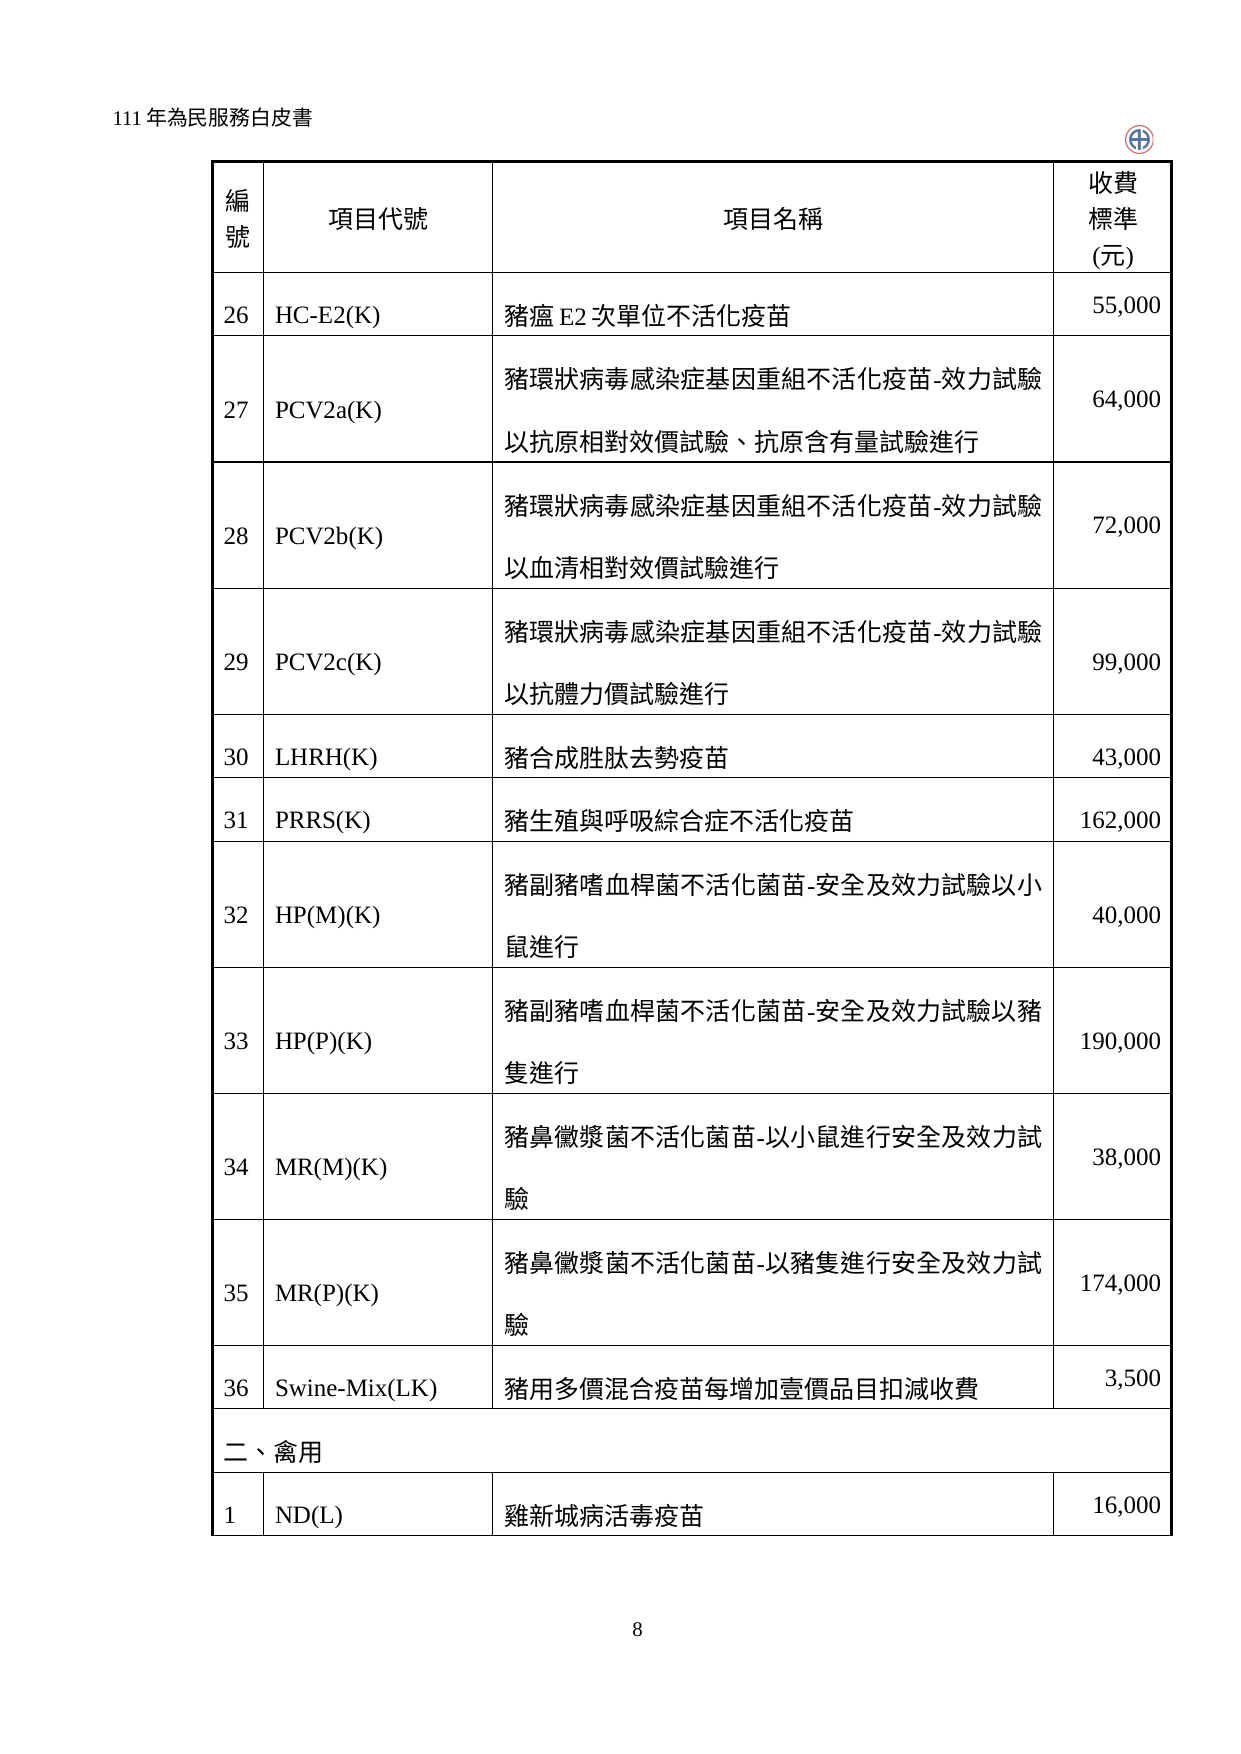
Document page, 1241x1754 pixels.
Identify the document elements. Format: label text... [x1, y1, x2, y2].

table_cell LHRH(K) [264, 715, 492, 777]
table_cell 32 [214, 842, 263, 967]
table_cell 28 [214, 463, 263, 587]
table_cell 豬生殖與呼吸綜合症不活化疫苗 [493, 778, 1053, 841]
table_cell 29 [214, 589, 263, 713]
table_cell 26 [214, 273, 263, 335]
table_cell 豬副豬嗜血桿菌不活化菌苗-安全及效力試驗以豬隻進行 [493, 968, 1053, 1093]
table_header 項目名稱 [493, 163, 1053, 272]
table_cell 1 [214, 1473, 263, 1535]
table_header 編號 [214, 163, 263, 272]
table_cell 190,000 [1054, 968, 1170, 1093]
table_cell 64,000 [1054, 336, 1170, 461]
table_cell HP(P)(K) [264, 968, 492, 1093]
table_cell 162,000 [1054, 778, 1170, 841]
table_cell 31 [214, 778, 263, 841]
table_cell ND(L) [264, 1473, 492, 1535]
table_cell Swine-Mix(LK) [264, 1346, 492, 1408]
table_cell 34 [214, 1094, 263, 1219]
table_cell 36 [214, 1346, 263, 1408]
table_cell 72,000 [1054, 463, 1170, 587]
table_cell 43,000 [1054, 715, 1170, 777]
table_cell 豬環狀病毒感染症基因重組不活化疫苗-效力試驗以抗原相對效價試驗、抗原含有量試驗進行 [493, 336, 1053, 461]
table_cell 豬瘟E2次單位不活化疫苗 [493, 273, 1053, 335]
table_cell 40,000 [1054, 842, 1170, 967]
table_cell PCV2b(K) [264, 463, 492, 587]
table_cell 豬環狀病毒感染症基因重組不活化疫苗-效力試驗以抗體力價試驗進行 [493, 589, 1053, 713]
table_cell 33 [214, 968, 263, 1093]
table_cell 豬鼻黴漿菌不活化菌苗-以豬隻進行安全及效力試驗 [493, 1220, 1053, 1345]
table_cell 豬副豬嗜血桿菌不活化菌苗-安全及效力試驗以小鼠進行 [493, 842, 1053, 967]
table_cell 雞新城病活毒疫苗 [493, 1473, 1053, 1535]
table_cell PCV2a(K) [264, 336, 492, 461]
table_cell 55,000 [1054, 273, 1170, 335]
table_cell MR(P)(K) [264, 1220, 492, 1345]
table_cell 豬環狀病毒感染症基因重組不活化疫苗-效力試驗以血清相對效價試驗進行 [493, 463, 1053, 587]
table_cell 16,000 [1054, 1473, 1170, 1535]
table_cell 174,000 [1054, 1220, 1170, 1345]
table_cell PRRS(K) [264, 778, 492, 841]
table_cell 35 [214, 1220, 263, 1345]
table_cell MR(M)(K) [264, 1094, 492, 1219]
table_header 收費 標準 (元) [1054, 163, 1170, 272]
table_cell 豬鼻黴漿菌不活化菌苗-以小鼠進行安全及效力試驗 [493, 1094, 1053, 1219]
table_cell HC-E2(K) [264, 273, 492, 335]
table_cell 30 [214, 715, 263, 777]
table_cell 3,500 [1054, 1346, 1170, 1408]
table_cell 38,000 [1054, 1094, 1170, 1219]
table_cell 豬用多價混合疫苗每增加壹價品目扣減收費 [493, 1346, 1053, 1408]
table_cell 豬合成胜肽去勢疫苗 [493, 715, 1053, 777]
table_header 項目代號 [264, 163, 492, 272]
table_cell 27 [214, 336, 263, 461]
table_cell PCV2c(K) [264, 589, 492, 713]
table_cell 99,000 [1054, 589, 1170, 713]
table_cell HP(M)(K) [264, 842, 492, 967]
table_cell 二、禽用 [214, 1409, 1170, 1472]
